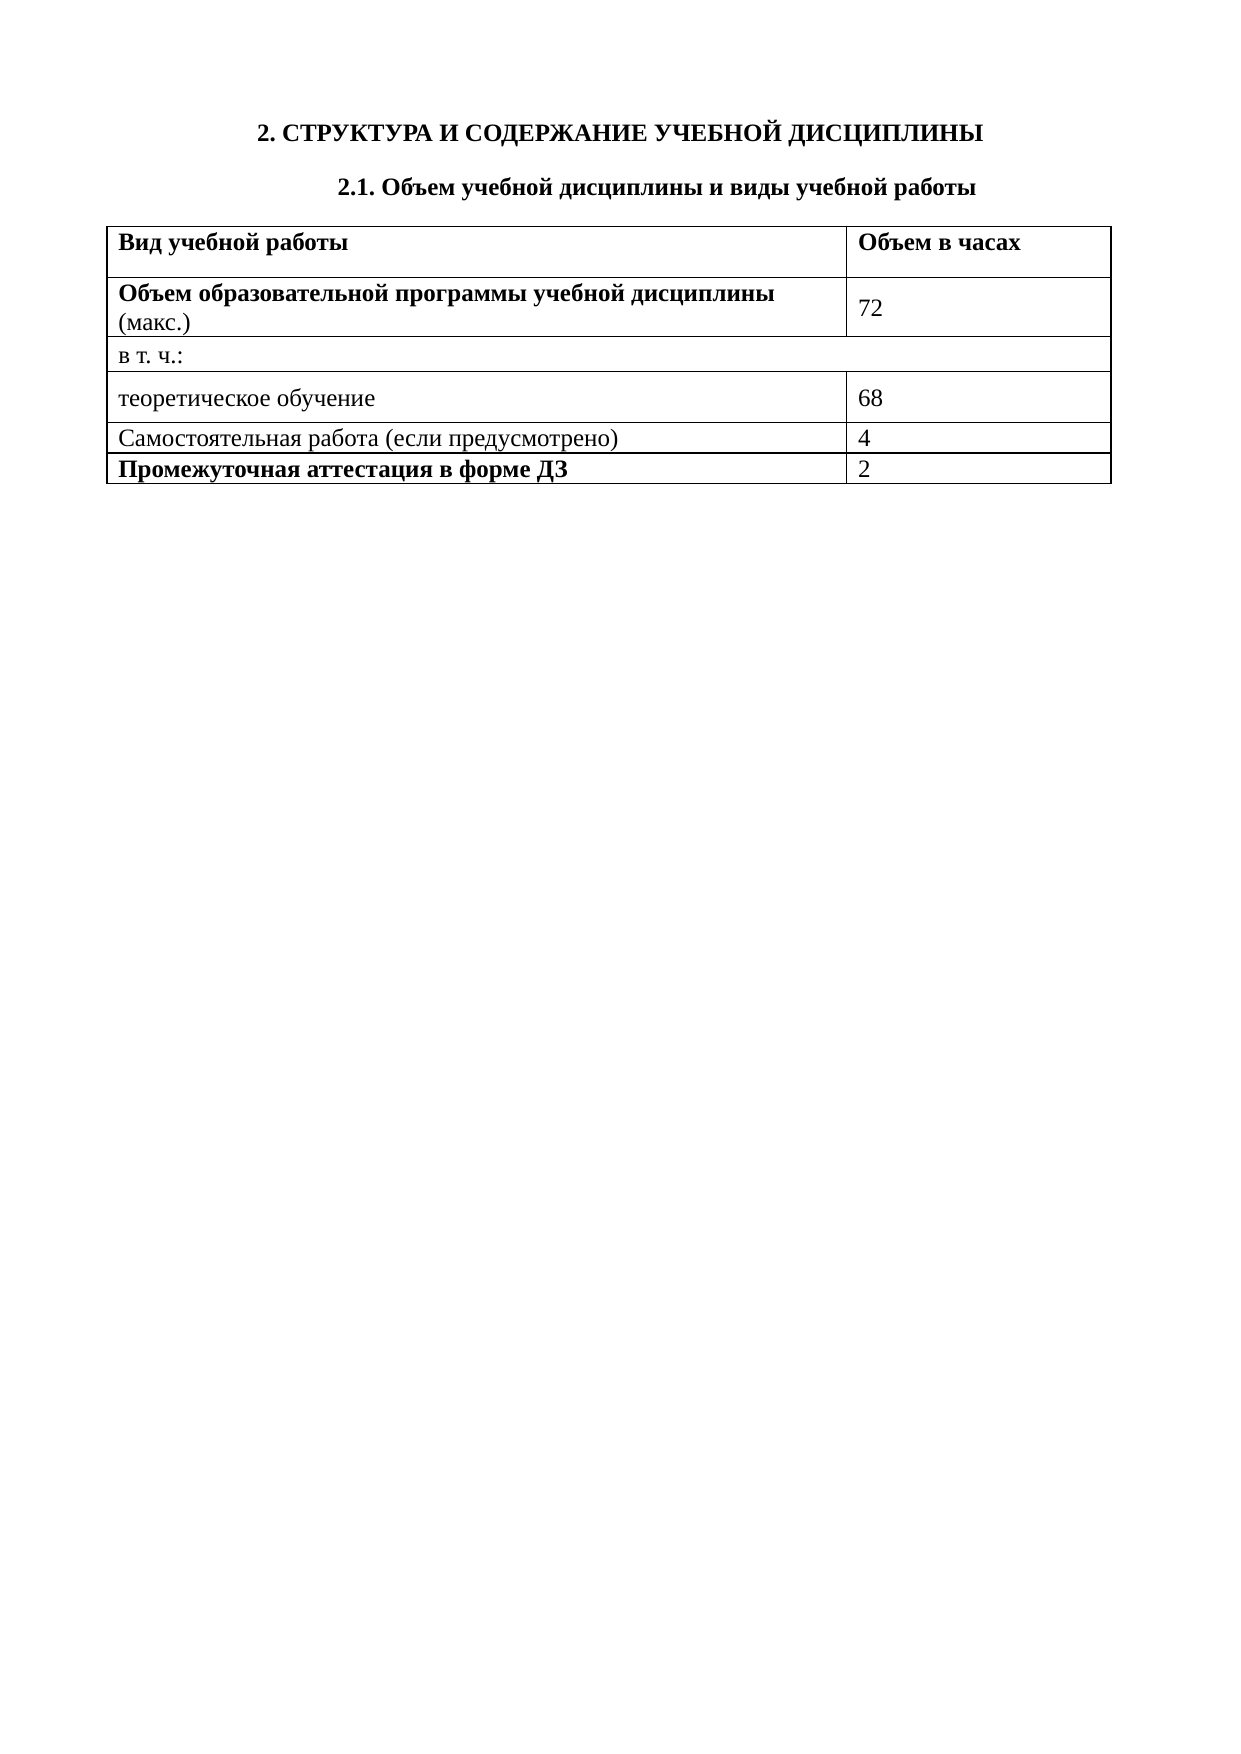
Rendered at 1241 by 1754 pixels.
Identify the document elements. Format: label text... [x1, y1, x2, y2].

table_cell в т. ч.: [108, 337, 1110, 371]
table_cell Объем образовательной программы учебной дисциплины (макс.) [108, 278, 846, 336]
table_header Вид учебной работы [108, 227, 846, 277]
text 2.1. Объем учебной дисциплины и виды учебной работы [118, 172, 1122, 201]
table_cell 72 [847, 278, 1110, 336]
table_header Объем в часах [847, 227, 1110, 277]
table_cell 4 [847, 423, 1110, 452]
table_cell Самостоятельная работа (если предусмотрено) [108, 423, 846, 452]
table_cell Промежуточная аттестация в форме ДЗ [108, 454, 846, 482]
table_cell 2 [847, 454, 1110, 482]
table_cell теоретическое обучение [108, 372, 846, 422]
text 2. СТРУКТУРА И СОДЕРЖАНИЕ УЧЕБНОЙ ДИСЦИПЛИНЫ [118, 118, 1122, 147]
table_cell 68 [847, 372, 1110, 422]
